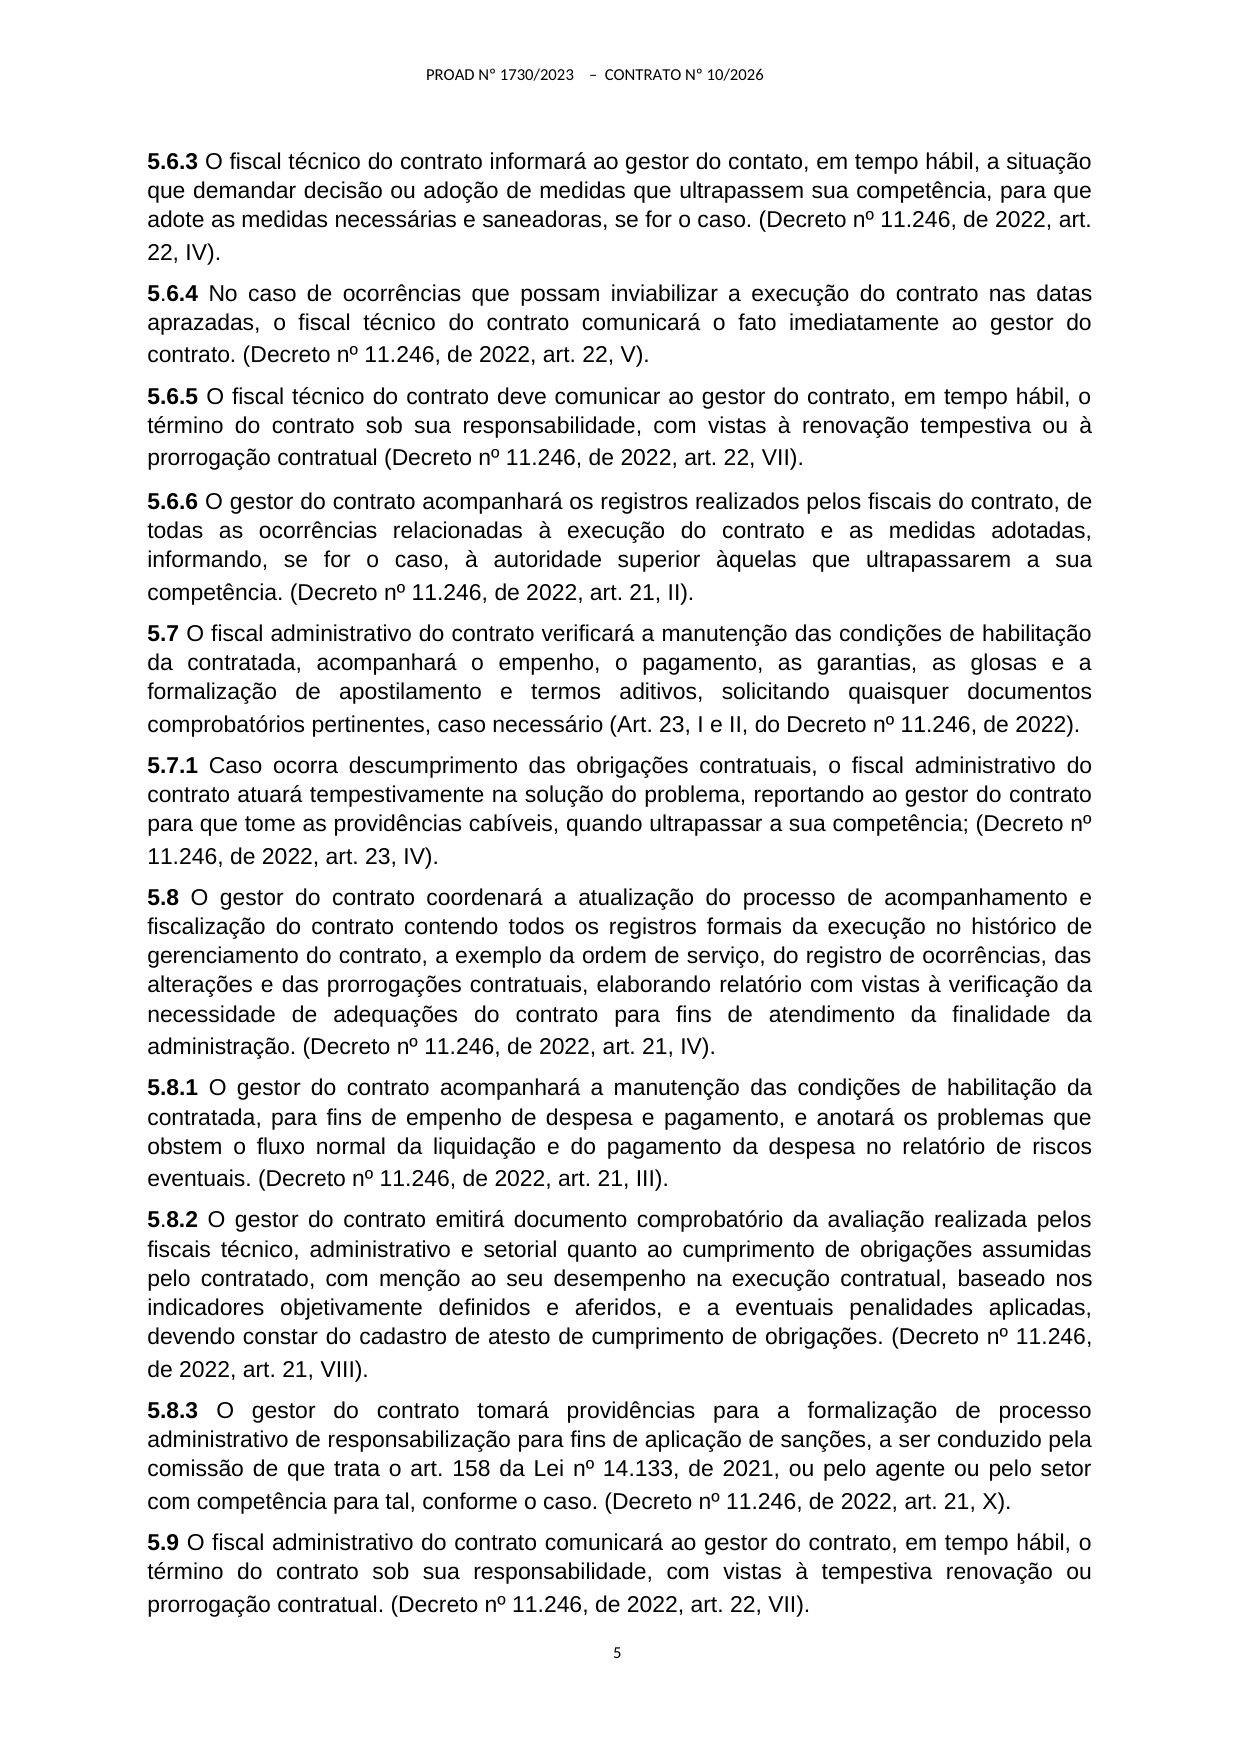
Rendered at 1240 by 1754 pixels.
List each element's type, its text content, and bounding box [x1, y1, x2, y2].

text 5.6.3 O fiscal técnico do contrato informará ao gestor do contato, em tempo hábil, a situação que demandar decisão ou adoção de medidas que ultrapassem sua competência, para que adote as medidas necessárias e saneadoras, se for o caso. (Decreto nº 11.246, de 2022, art. 22, IV). [147, 148, 1093, 266]
text 5.7 O fiscal administrativo do contrato verificará a manutenção das condições de habilitação da contratada, acompanhará o empenho, o pagamento, as garantias, as glosas e a formalização de apostilamento e termos aditivos, solicitando quaisquer documentos comprobatórios pertinentes, caso necessário (Art. 23, I e II, do Decreto nº 11.246, de 2022). [147, 620, 1093, 738]
text 5.6.5 O fiscal técnico do contrato deve comunicar ao gestor do contrato, em tempo hábil, o término do contrato sob sua responsabilidade, com vistas à renovação tempestiva ou à prorrogação contratual (Decreto nº 11.246, de 2022, art. 22, VII). [147, 383, 1093, 472]
text 5.8.3 O gestor do contrato tomará providências para a formalização de processo administrativo de responsabilização para fins de aplicação de sanções, a ser conduzido pela comissão de que trata o art. 158 da Lei nº 14.133, de 2021, ou pelo agente ou pelo setor com competência para tal, conforme o caso. (Decreto nº 11.246, de 2022, art. 21, X). [147, 1397, 1093, 1515]
text 5.9 O fiscal administrativo do contrato comunicará ao gestor do contrato, em tempo hábil, o término do contrato sob sua responsabilidade, com vistas à tempestiva renovação ou prorrogação contratual. (Decreto nº 11.246, de 2022, art. 22, VII). [147, 1529, 1093, 1618]
text 5.8.1 O gestor do contrato acompanhará a manutenção das condições de habilitação da contratada, para fins de empenho de despesa e pagamento, e anotará os problemas que obstem o fluxo normal da liquidação e do pagamento da despesa no relatório de riscos eventuais. (Decreto nº 11.246, de 2022, art. 21, III). [147, 1074, 1093, 1193]
text 5.8.2 O gestor do contrato emitirá documento comprobatório da avaliação realizada pelos fiscais técnico, administrativo e setorial quanto ao cumprimento de obrigações assumidas pelo contratado, com menção ao seu desempenho na execução contratual, baseado nos indicadores objetivamente definidos e aferidos, e a eventuais penalidades aplicadas, devendo constar do cadastro de atesto de cumprimento de obrigações. (Decreto nº 11.246, de 2022, art. 21, VIII). [147, 1206, 1093, 1383]
text 5.8 O gestor do contrato coordenará a atualização do processo de acompanhamento e fiscalização do contrato contendo todos os registros formais da execução no histórico de gerenciamento do contrato, a exemplo da ordem de serviço, do registro de ocorrências, das alterações e das prorrogações contratuais, elaborando relatório com vistas à verificação da necessidade de adequações do contrato para fins de atendimento da finalidade da administração. (Decreto nº 11.246, de 2022, art. 21, IV). [147, 884, 1093, 1061]
text 5.6.6 O gestor do contrato acompanhará os registros realizados pelos fiscais do contrato, de todas as ocorrências relacionadas à execução do contrato e as medidas adotadas, informando, se for o caso, à autoridade superior àquelas que ultrapassarem a sua competência. (Decreto nº 11.246, de 2022, art. 21, II). [147, 488, 1093, 606]
text 5.6.4 No caso de ocorrências que possam inviabilizar a execução do contrato nas datas aprazadas, o fiscal técnico do contrato comunicará o fato imediatamente ao gestor do contrato. (Decreto nº 11.246, de 2022, art. 22, V). [147, 280, 1093, 369]
text 5.7.1 Caso ocorra descumprimento das obrigações contratuais, o fiscal administrativo do contrato atuará tempestivamente na solução do problema, reportando ao gestor do contrato para que tome as providências cabíveis, quando ultrapassar a sua competência; (Decreto nº 11.246, de 2022, art. 23, IV). [147, 752, 1093, 870]
